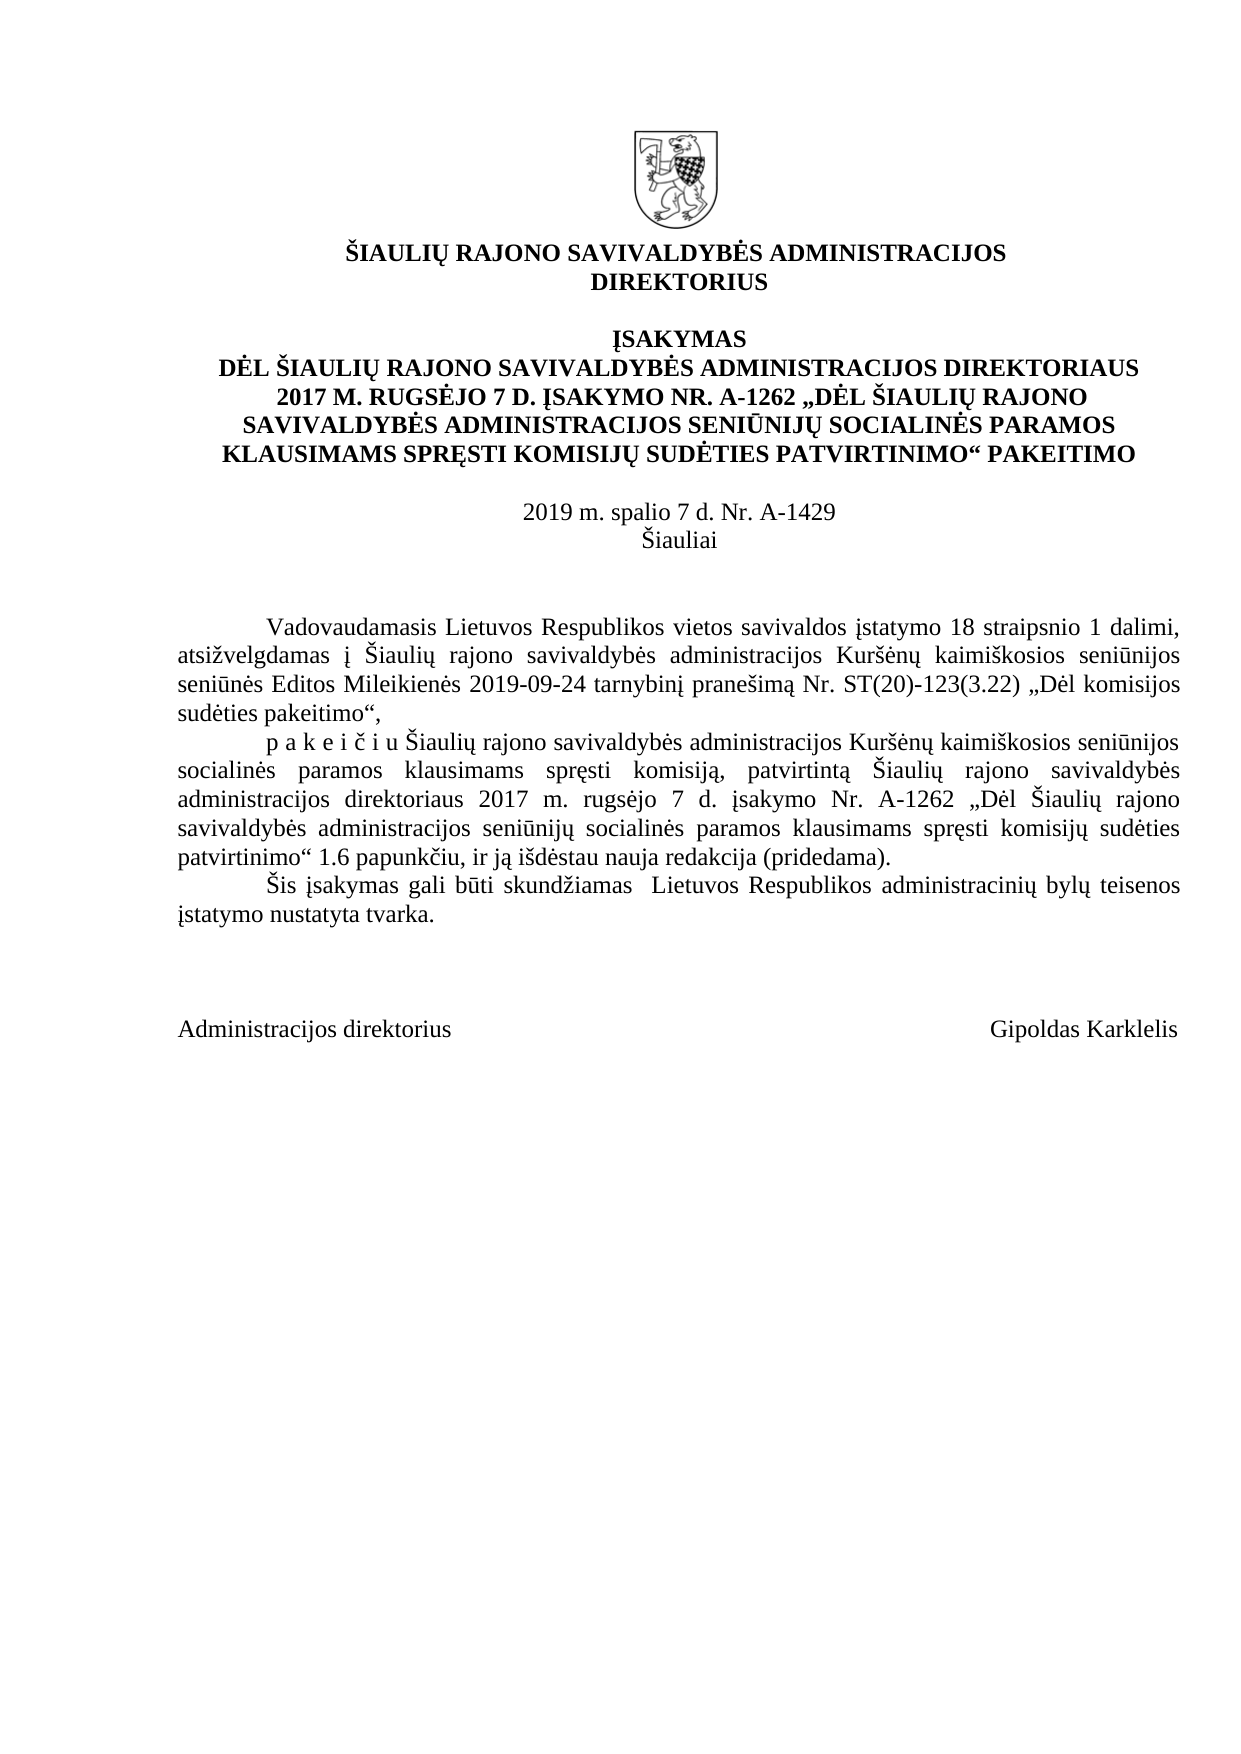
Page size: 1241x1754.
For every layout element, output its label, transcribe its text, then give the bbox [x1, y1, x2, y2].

text Šiauliai [177, 526, 1181, 554]
text p a k e i č i u Šiaulių rajono savivaldybės administracijos Kuršėnų kaimiškosios seniūnijos socialinės paramos klausimams spręsti komisiją, patvirtintą Šiaulių rajono savivaldybės administracijos direktoriaus 2017 m. rugsėjo 7 d. įsakymo Nr. A-1262 „Dėl Šiaulių rajono savivaldybės administracijos seniūnijų socialinės paramos klausimams spręsti komisijų sudėties patvirtinimo“ 1.6 papunkčiu, ir ją išdėstau nauja redakcija (pridedama). [177, 727, 1181, 871]
text ĮSAKYMAS [177, 324, 1181, 353]
text 2019 m. spalio 7 d. Nr. A-1429 [177, 497, 1181, 526]
text Šis įsakymas gali būti skundžiamas Lietuvos Respublikos administracinių bylų teisenos įstatymo nustatyta tvarka. [177, 871, 1181, 928]
text Administracijos direktorius Gipoldas Karklelis [177, 1014, 1181, 1043]
text ŠIAULIŲ RAJONO SAVIVALDYBĖS ADMINISTRACIJOS [177, 238, 1181, 267]
text Vadovaudamasis Lietuvos Respublikos vietos savivaldos įstatymo 18 straipsnio 1 dalimi, atsižvelgdamas į Šiaulių rajono savivaldybės administracijos Kuršėnų kaimiškosios seniūnijos seniūnės Editos Mileikienės 2019-09-24 tarnybinį pranešimą Nr. ST(20)-123(3.22) „Dėl komisijos sudėties pakeitimo“, [177, 612, 1181, 727]
text 2017 M. RUGSĖJO 7 D. ĮSAKYMO NR. A-1262 „DĖL ŠIAULIŲ RAJONO SAVIVALDYBĖS ADMINISTRACIJOS SENIŪNIJŲ SOCIALINĖS PARAMOS KLAUSIMAMS SPRĘSTI KOMISIJŲ SUDĖTIES PATVIRTINIMO“ PAKEITIMO [177, 382, 1181, 468]
text DIREKTORIUS [177, 267, 1181, 296]
text DĖL ŠIAULIŲ RAJONO SAVIVALDYBĖS ADMINISTRACIJOS DIREKTORIAUS [177, 353, 1181, 382]
